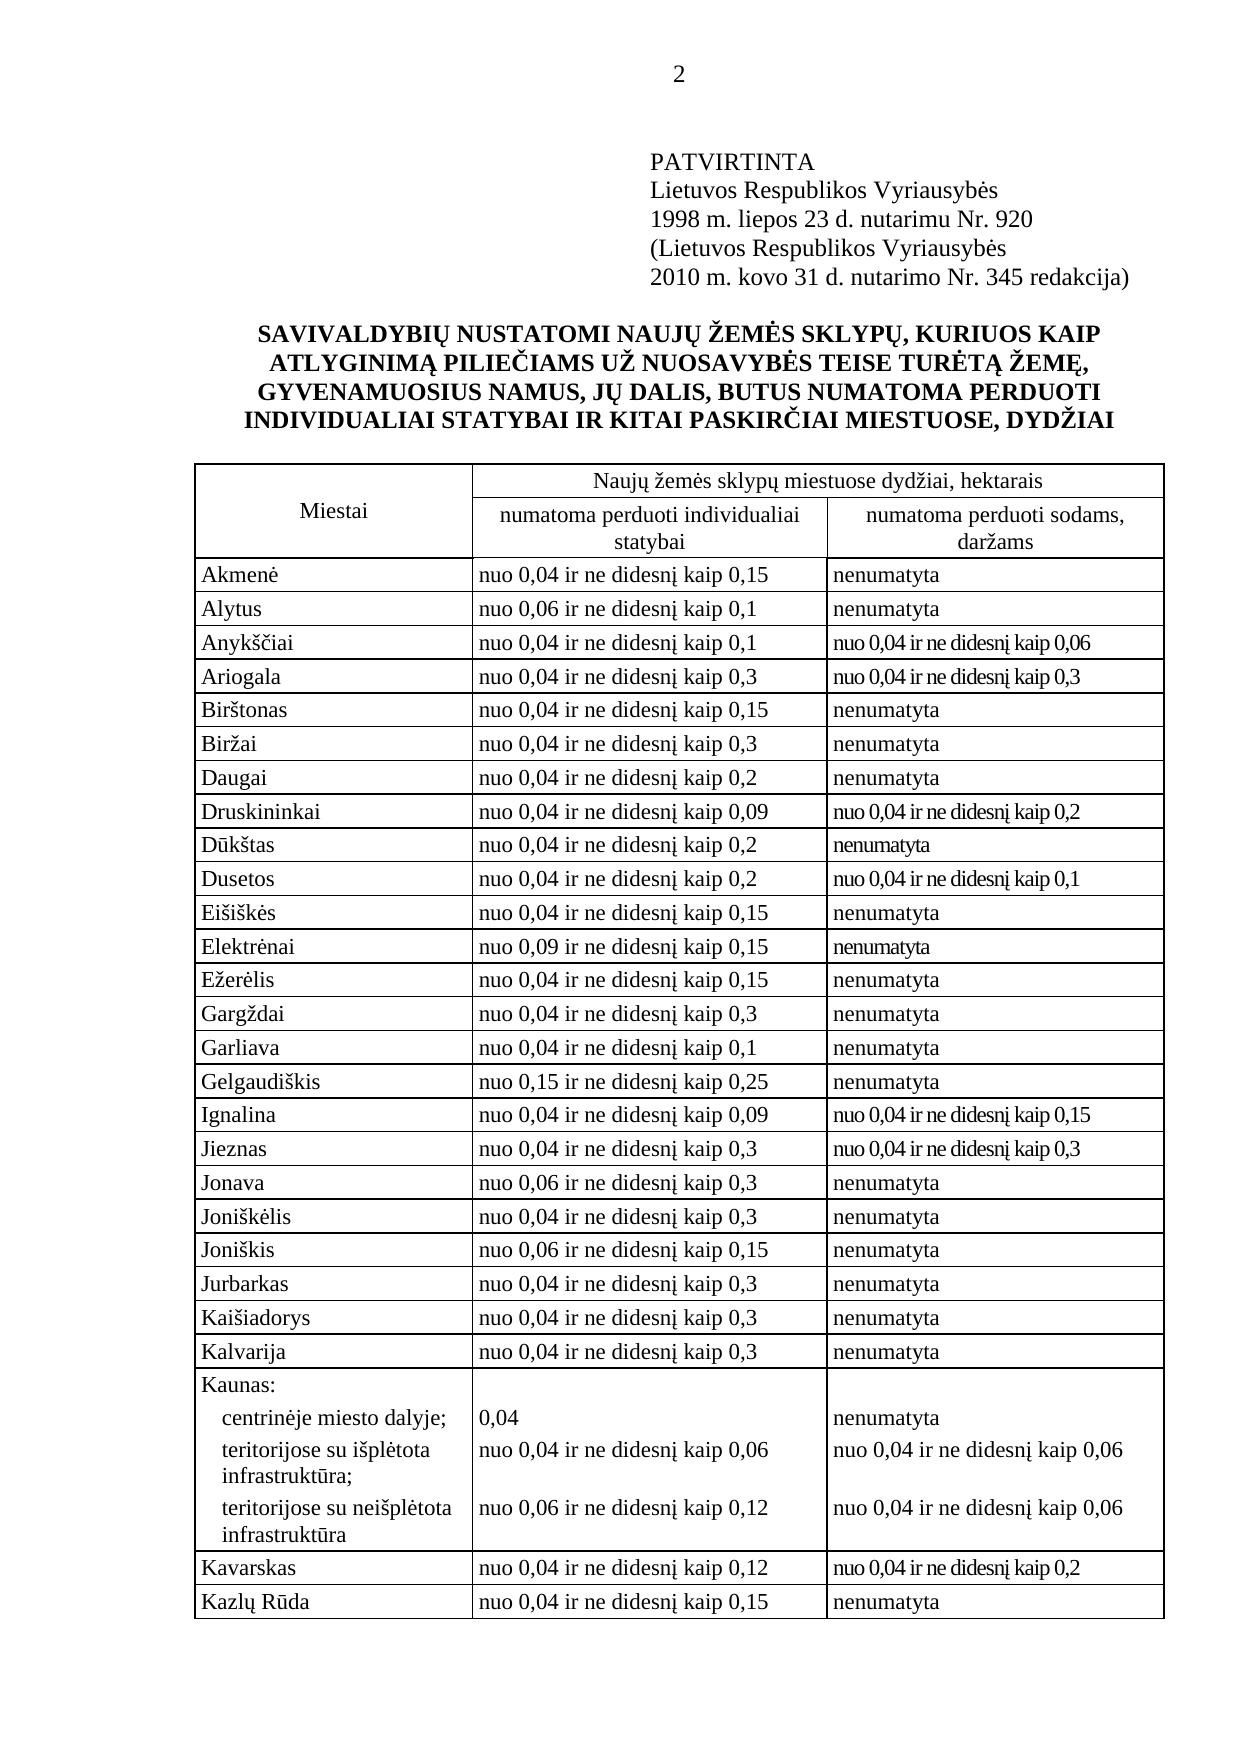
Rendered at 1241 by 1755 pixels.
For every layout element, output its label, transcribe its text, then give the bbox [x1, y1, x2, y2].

table_cell [828, 1369, 1163, 1401]
table_cell nuo 0,04 ir ne didesnį kaip 0,1 [473, 1031, 826, 1063]
table_cell nenumatyta [828, 1031, 1163, 1063]
table_cell Anykščiai [196, 626, 472, 658]
table_cell Dūkštas [196, 829, 472, 861]
table_cell nuo 0,04 ir ne didesnį kaip 0,09 [473, 795, 826, 827]
table_cell nenumatyta [828, 1166, 1163, 1198]
table_cell nuo 0,04 ir ne didesnį kaip 0,1 [828, 862, 1163, 894]
table_cell nuo 0,06 ir ne didesnį kaip 0,3 [473, 1166, 826, 1198]
table_cell nuo 0,04 ir ne didesnį kaip 0,3 [473, 1267, 826, 1299]
table_cell nenumatyta [828, 559, 1163, 591]
table_cell nenumatyta [828, 1401, 1163, 1433]
table_cell numatoma perduoti sodams, daržams [828, 498, 1163, 557]
table_cell Ignalina [196, 1099, 472, 1131]
table_cell Jurbarkas [196, 1267, 472, 1299]
table_cell nuo 0,04 ir ne didesnį kaip 0,3 [473, 997, 826, 1029]
table_cell nenumatyta [828, 592, 1163, 624]
table_cell Daugai [196, 761, 472, 793]
table_cell Joniškis [196, 1234, 472, 1266]
table_cell nuo 0,04 ir ne didesnį kaip 0,3 [473, 727, 826, 759]
table_cell nuo 0,06 ir ne didesnį kaip 0,1 [473, 592, 826, 624]
table_cell nuo 0,04 ir ne didesnį kaip 0,3 [473, 1200, 826, 1232]
table_cell centrinėje miesto dalyje; [196, 1401, 472, 1433]
table_cell nuo 0,04 ir ne didesnį kaip 0,2 [473, 829, 826, 861]
table_cell nuo 0,04 ir ne didesnį kaip 0,2 [473, 862, 826, 894]
table_cell nenumatyta [828, 1234, 1163, 1266]
table_cell nenumatyta [828, 1065, 1163, 1097]
table_cell Gargždai [196, 997, 472, 1029]
table_cell Gelgaudiškis [196, 1065, 472, 1097]
text Savivaldybių nustatomi naujų žemės sklypų, kuriuos kaip atlyginimą piliečiams už nuosavybės teise turėtą žemę, gyvenamuosius namus, jų dalis, butus numatoma perduoti individualiai statybai ir kitai paskirčiai miestuose, dydžiai [177, 319, 1181, 434]
table_cell Birštonas [196, 694, 472, 726]
table_cell nenumatyta [828, 829, 1163, 861]
table_cell Dusetos [196, 862, 472, 894]
table_cell [473, 1369, 826, 1401]
table_cell nenumatyta [828, 997, 1163, 1029]
table_cell Eišiškės [196, 896, 472, 928]
table_cell Joniškėlis [196, 1200, 472, 1232]
table_cell Biržai [196, 727, 472, 759]
table_cell Elektrėnai [196, 930, 472, 962]
table_cell nuo 0,04 ir ne didesnį kaip 0,06 [473, 1433, 826, 1491]
text 2010 m. kovo 31 d. nutarimo Nr. 345 redakcija) [650, 262, 1181, 291]
table_cell nuo 0,04 ir ne didesnį kaip 0,15 [473, 558, 826, 591]
table_cell Kaunas: [196, 1369, 472, 1401]
table_cell nuo 0,04 ir ne didesnį kaip 0,15 [473, 1585, 826, 1617]
table_cell nuo 0,04 ir ne didesnį kaip 0,12 [473, 1552, 826, 1584]
table_cell nuo 0,04 ir ne didesnį kaip 0,15 [473, 896, 826, 928]
table_cell Druskininkai [196, 795, 472, 827]
table_cell nuo 0,04 ir ne didesnį kaip 0,3 [473, 1301, 826, 1333]
table_header Naujų žemės sklypų miestuose dydžiai, hektarais [473, 465, 1163, 497]
table_cell nuo 0,04 ir ne didesnį kaip 0,3 [828, 1132, 1163, 1164]
table_cell Jonava [196, 1166, 472, 1198]
table_cell nuo 0,04 ir ne didesnį kaip 0,06 [828, 1491, 1163, 1550]
table_cell nuo 0,04 ir ne didesnį kaip 0,3 [473, 660, 826, 692]
text Lietuvos Respublikos Vyriausybės [650, 176, 1181, 204]
table_cell nuo 0,09 ir ne didesnį kaip 0,15 [473, 930, 826, 962]
table_cell nuo 0,06 ir ne didesnį kaip 0,15 [473, 1234, 826, 1266]
table_cell nuo 0,04 ir ne didesnį kaip 0,15 [473, 694, 826, 726]
table_cell Garliava [196, 1031, 472, 1063]
table_cell teritorijose su neišplėtota infrastruktūra [196, 1491, 472, 1550]
table_cell nenumatyta [828, 1301, 1163, 1333]
table_cell nenumatyta [828, 964, 1163, 996]
table_cell Jieznas [196, 1132, 472, 1164]
table_cell nenumatyta [828, 727, 1163, 759]
table_cell nuo 0,04 ir ne didesnį kaip 0,09 [473, 1099, 826, 1131]
table_cell Alytus [196, 592, 472, 624]
table_cell nuo 0,04 ir ne didesnį kaip 0,2 [828, 795, 1163, 827]
table_cell nuo 0,04 ir ne didesnį kaip 0,15 [828, 1099, 1163, 1131]
text Patvirtinta [650, 147, 1181, 176]
table_cell nenumatyta [828, 1200, 1163, 1232]
text (Lietuvos Respublikos Vyriausybės [650, 233, 1181, 262]
table_cell nenumatyta [828, 1335, 1163, 1367]
table_cell Kavarskas [196, 1552, 472, 1584]
table_cell nenumatyta [828, 761, 1163, 793]
table_cell teritorijose su išplėtota infrastruktūra; [196, 1433, 472, 1491]
table_cell nuo 0,15 ir ne didesnį kaip 0,25 [473, 1065, 826, 1097]
table_cell nuo 0,04 ir ne didesnį kaip 0,06 [828, 1433, 1163, 1491]
table_cell nuo 0,04 ir ne didesnį kaip 0,2 [828, 1552, 1163, 1584]
table_cell nenumatyta [828, 1267, 1163, 1299]
table_cell 0,04 [473, 1401, 826, 1433]
table_cell nuo 0,04 ir ne didesnį kaip 0,3 [473, 1132, 826, 1164]
table_cell nuo 0,06 ir ne didesnį kaip 0,12 [473, 1491, 826, 1550]
table_cell Ariogala [196, 660, 472, 692]
table_cell nuo 0,04 ir ne didesnį kaip 0,15 [473, 964, 826, 996]
table_cell Kaišiadorys [196, 1301, 472, 1333]
table_cell numatoma perduoti individualiai statybai [473, 498, 827, 557]
table_cell Kazlų Rūda [196, 1585, 472, 1617]
table_cell nuo 0,04 ir ne didesnį kaip 0,2 [473, 761, 826, 793]
table_cell Kalvarija [196, 1335, 472, 1367]
table_cell nenumatyta [828, 930, 1163, 962]
table_cell Akmenė [196, 559, 472, 591]
table_header Miestai [196, 465, 472, 557]
table_cell nenumatyta [828, 896, 1163, 928]
table_cell nenumatyta [828, 694, 1163, 726]
text 1998 m. liepos 23 d. nutarimu Nr. 920 [650, 204, 1181, 233]
table_cell Ežerėlis [196, 964, 472, 996]
table_cell nuo 0,04 ir ne didesnį kaip 0,06 [828, 626, 1163, 658]
table_cell nuo 0,04 ir ne didesnį kaip 0,1 [473, 626, 826, 658]
table_cell nenumatyta [828, 1585, 1163, 1617]
table_cell nuo 0,04 ir ne didesnį kaip 0,3 [828, 660, 1163, 692]
table_cell nuo 0,04 ir ne didesnį kaip 0,3 [473, 1335, 826, 1367]
